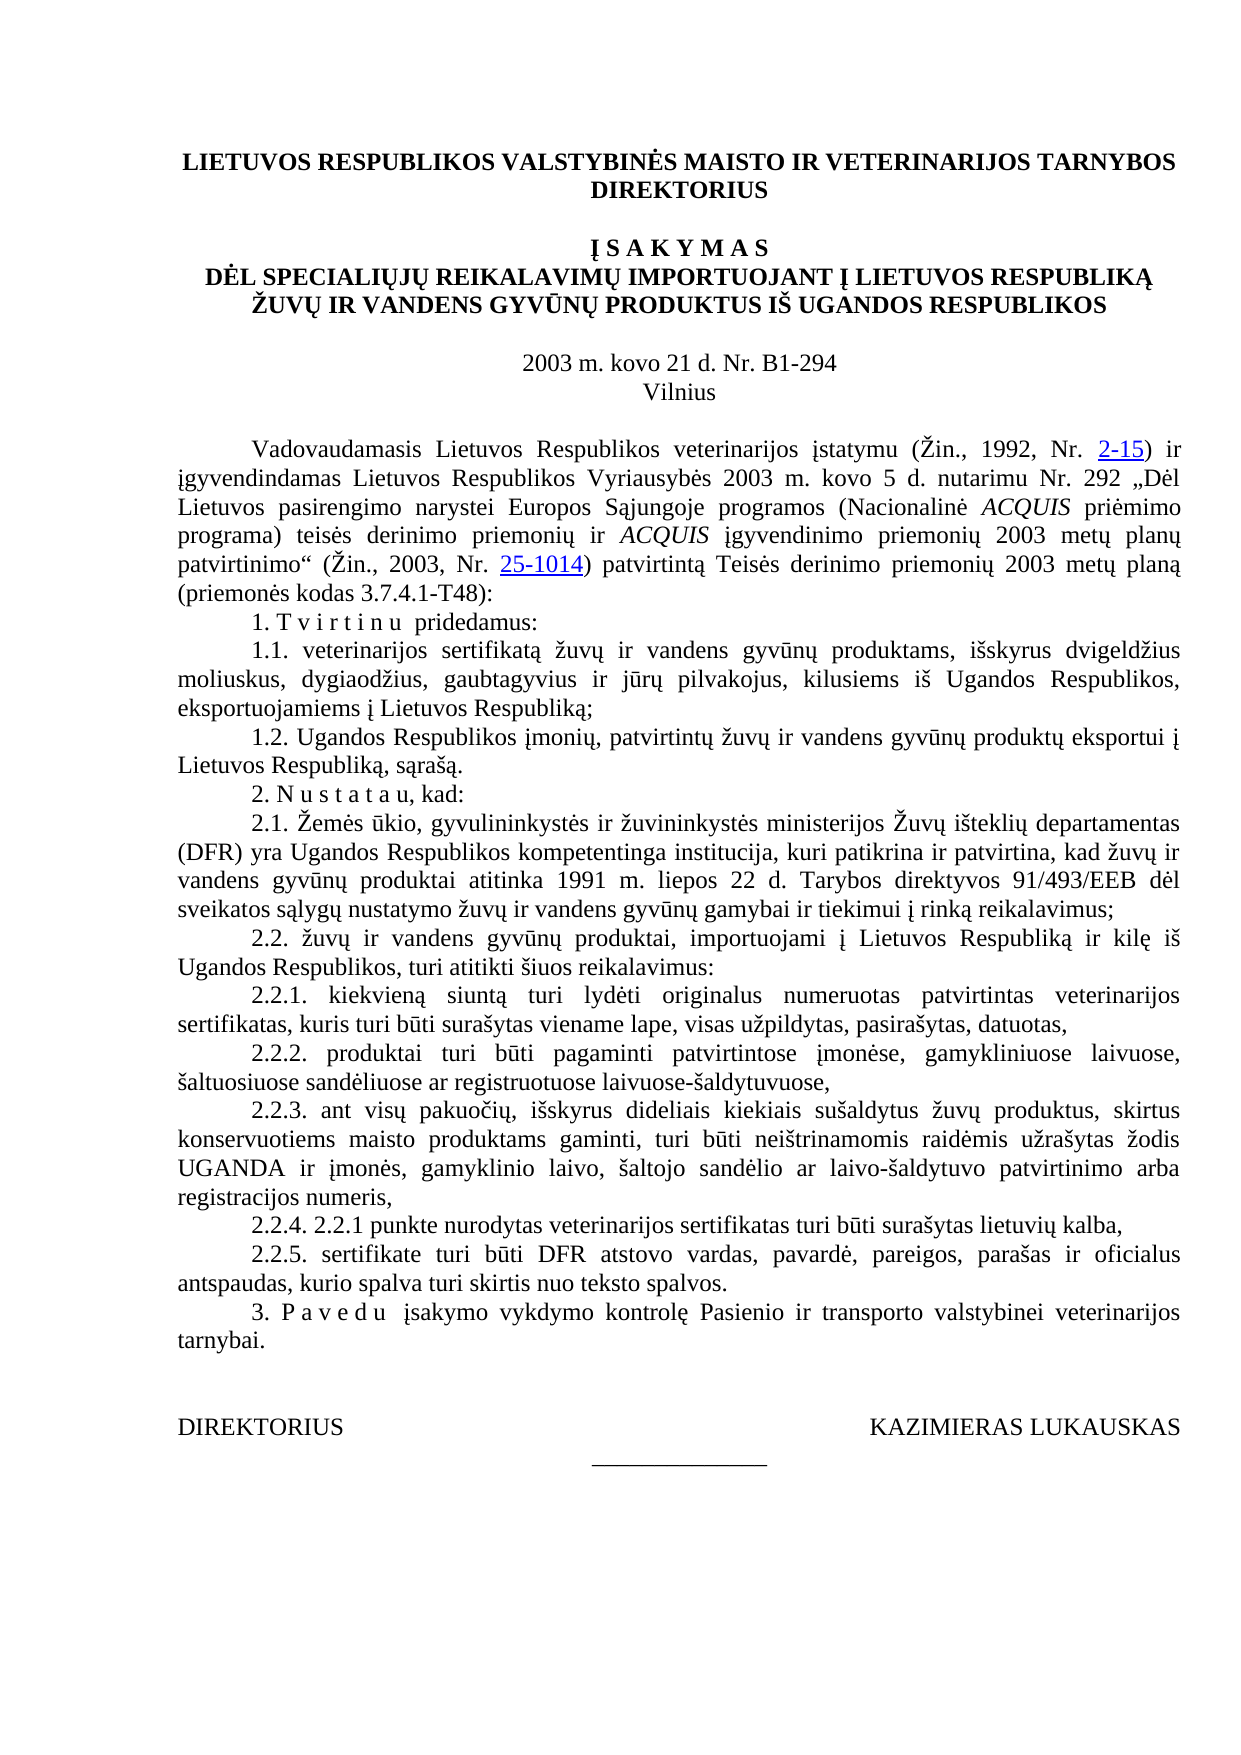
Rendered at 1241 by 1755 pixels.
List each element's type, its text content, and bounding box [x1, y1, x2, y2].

text 2.2. žuvų ir vandens gyvūnų produktai, importuojami į Lietuvos Respubliką ir kilę iš Ugandos Respublikos, turi atitikti šiuos reikalavimus: [177, 923, 1181, 981]
text 2. Nustatau, kad: [177, 779, 1181, 808]
text 2003 m. kovo 21 d. Nr. B1-294 [177, 348, 1181, 377]
text Direktorius Kazimieras Lukauskas [177, 1412, 1181, 1441]
text 2.2.5. sertifikate turi būti DFR atstovo vardas, pavardė, pareigos, parašas ir oficialus antspaudas, kurio spalva turi skirtis nuo teksto spalvos. [177, 1239, 1181, 1297]
text Į S A K Y M A S [177, 233, 1181, 262]
text Vadovaudamasis Lietuvos Respublikos veterinarijos įstatymu (Žin., 1992, Nr. 2-15) ir įgyvendindamas Lietuvos Respublikos Vyriausybės 2003 m. kovo 5 d. nutarimu Nr. 292 „Dėl Lietuvos pasirengimo narystei Europos Sąjungoje programos (Nacionalinė ACQUIS priėmimo programa) teisės derinimo priemonių ir ACQUIS įgyvendinimo priemonių 2003 metų planų patvirtinimo“ (Žin., 2003, Nr. 25-1014) patvirtintą Teisės derinimo priemonių 2003 metų planą (priemonės kodas 3.7.4.1-T48): [177, 434, 1181, 607]
text DĖL SPECIALIŲJŲ REIKALAVIMŲ IMPORTUOJANT Į LIETUVOS RESPUBLIKĄ ŽUVŲ IR VANDENS GYVŪNŲ PRODUKTUS IŠ UGANDOS RESPUBLIKOS [177, 262, 1181, 319]
text 3. Pavedu įsakymo vykdymo kontrolę Pasienio ir transporto valstybinei veterinarijos tarnybai. [177, 1297, 1181, 1354]
text 2.2.4. 2.2.1 punkte nurodytas veterinarijos sertifikatas turi būti surašytas lietuvių kalba, [177, 1211, 1181, 1239]
text 2.1. Žemės ūkio, gyvulininkystės ir žuvininkystės ministerijos Žuvų išteklių departamentas (DFR) yra Ugandos Respublikos kompetentinga institucija, kuri patikrina ir patvirtina, kad žuvų ir vandens gyvūnų produktai atitinka 1991 m. liepos 22 d. Tarybos direktyvos 91/493/EEB dėl sveikatos sąlygų nustatymo žuvų ir vandens gyvūnų gamybai ir tiekimui į rinką reikalavimus; [177, 808, 1181, 923]
text ______________ [177, 1441, 1181, 1469]
text 1.2. Ugandos Respublikos įmonių, patvirtintų žuvų ir vandens gyvūnų produktų eksportui į Lietuvos Respubliką, sąrašą. [177, 722, 1181, 779]
text 1.1. veterinarijos sertifikatą žuvų ir vandens gyvūnų produktams, išskyrus dvigeldžius moliuskus, dygiaodžius, gaubtagyvius ir jūrų pilvakojus, kilusiems iš Ugandos Respublikos, eksportuojamiems į Lietuvos Respubliką; [177, 636, 1181, 722]
text Vilnius [177, 377, 1181, 406]
text 2.2.3. ant visų pakuočių, išskyrus dideliais kiekiais sušaldytus žuvų produktus, skirtus konservuotiems maisto produktams gaminti, turi būti neištrinamomis raidėmis užrašytas žodis UGANDA ir įmonės, gamyklinio laivo, šaltojo sandėlio ar laivo-šaldytuvo patvirtinimo arba registracijos numeris, [177, 1096, 1181, 1211]
text LIETUVOS RESPUBLIKOS VALSTYBINĖS MAISTO IR VETERINARIJOS TARNYBOS DIREKTORIUS [177, 147, 1181, 204]
text 2.2.1. kiekvieną siuntą turi lydėti originalus numeruotas patvirtintas veterinarijos sertifikatas, kuris turi būti surašytas viename lape, visas užpildytas, pasirašytas, datuotas, [177, 981, 1181, 1038]
text 2.2.2. produktai turi būti pagaminti patvirtintose įmonėse, gamykliniuose laivuose, šaltuosiuose sandėliuose ar registruotuose laivuose-šaldytuvuose, [177, 1038, 1181, 1096]
text 1. Tvirtinu pridedamus: [177, 607, 1181, 636]
